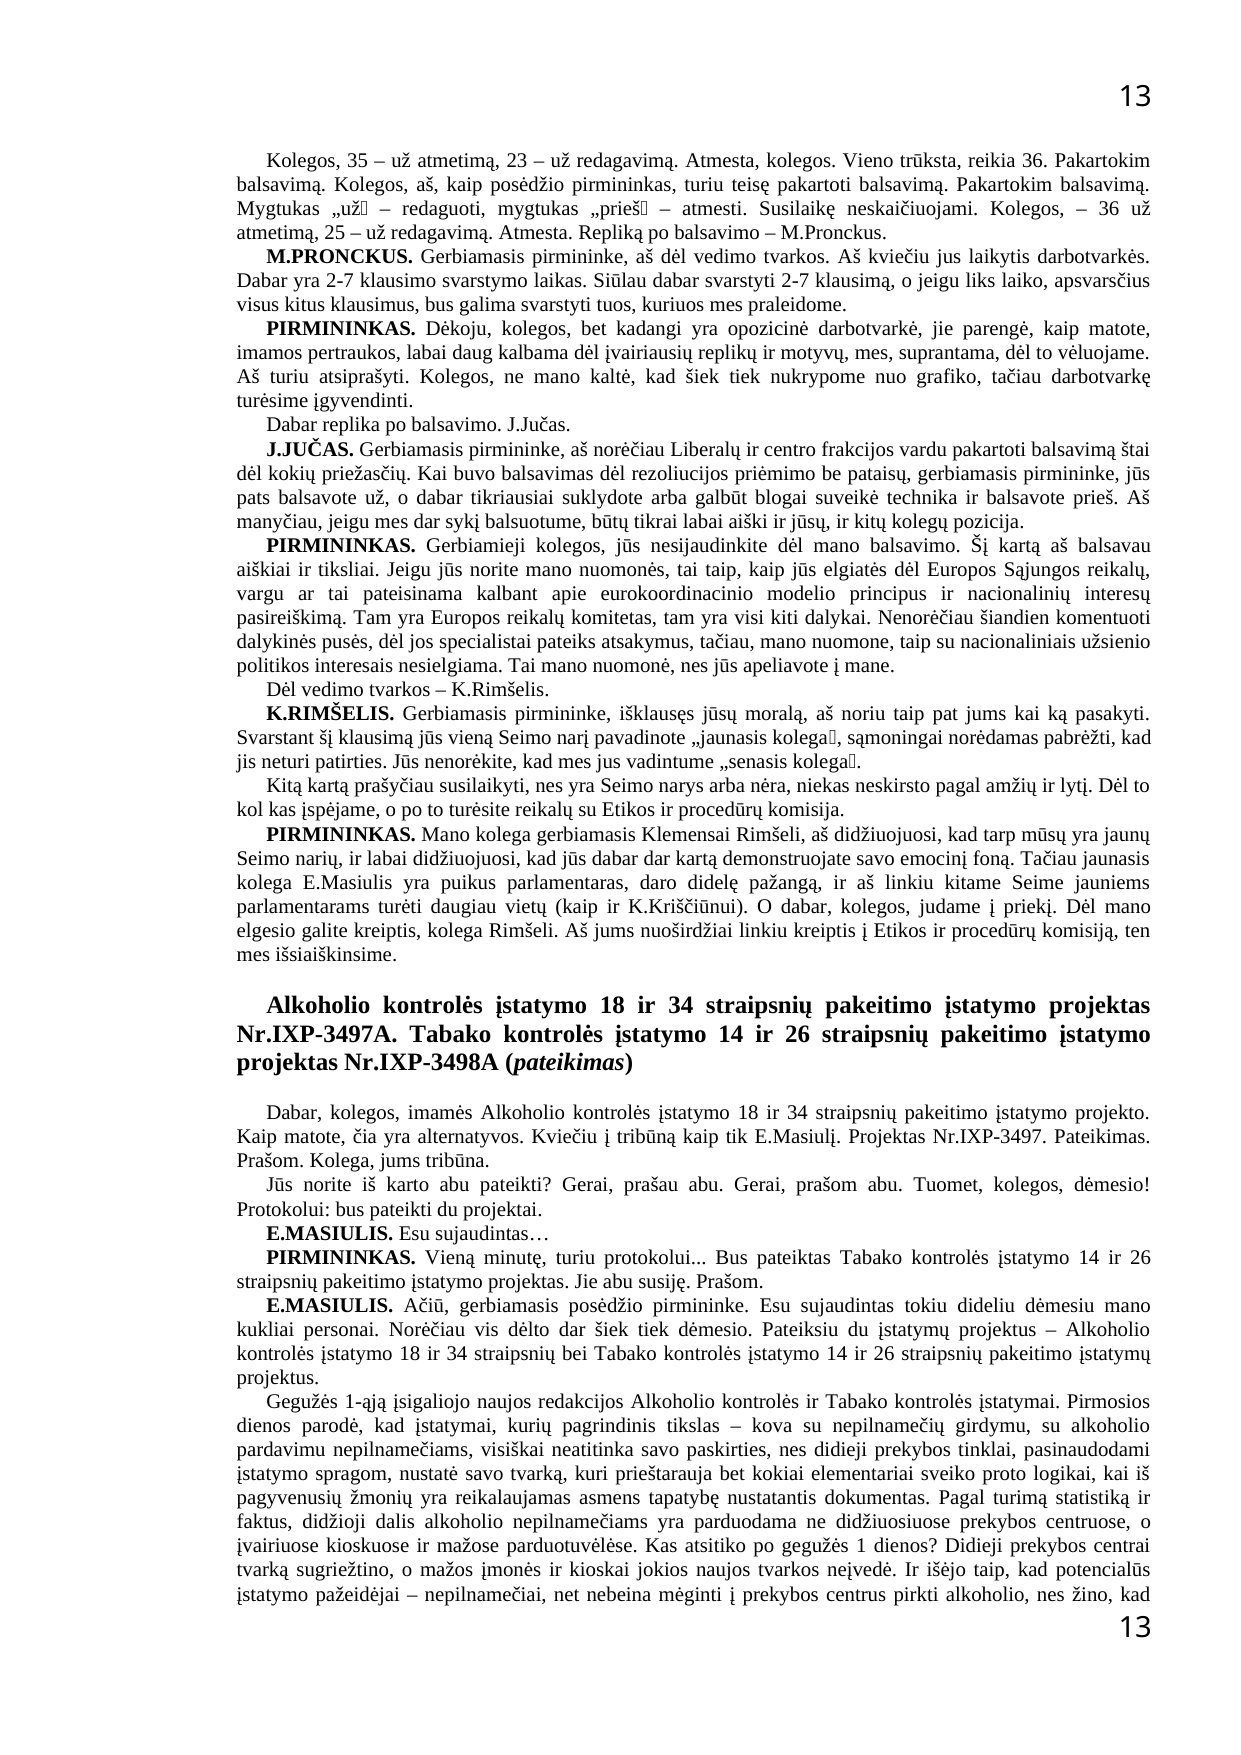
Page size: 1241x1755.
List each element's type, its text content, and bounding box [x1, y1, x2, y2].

text M.PRONCKUS. Gerbiamasis pirmininke, aš dėl vedimo tvarkos. Aš kviečiu jus laikytis darbotvarkės. Dabar yra 2-7 klausimo svarstymo laikas. Siūlau dabar svarstyti 2-7 klausimą, o jeigu liks laiko, apsvarsčius visus kitus klausimus, bus galima svarstyti tuos, kuriuos mes praleidome. [236, 244, 1152, 316]
text J.JUČAS. Gerbiamasis pirmininke, aš norėčiau Liberalų ir centro frakcijos vardu pakartoti balsavimą štai dėl kokių priežasčių. Kai buvo balsavimas dėl rezoliucijos priėmimo be pataisų, gerbiamasis pirmininke, jūs pats balsavote už, o dabar tikriausiai suklydote arba galbūt blogai suveikė technika ir balsavote prieš. Aš manyčiau, jeigu mes dar sykį balsuotume, būtų tikrai labai aiški ir jūsų, ir kitų kolegų pozicija. [236, 436, 1152, 533]
text Alkoholio kontrolės įstatymo 18 ir 34 straipsnių pakeitimo įstatymo projektas Nr.IXP-3497A. Tabako kontrolės įstatymo 14 ir 26 straipsnių pakeitimo įstatymo projektas Nr.IXP-3498A (pateikimas) [236, 990, 1152, 1076]
text Kitą kartą prašyčiau susilaikyti, nes yra Seimo narys arba nėra, niekas neskirsto pagal amžių ir lytį. Dėl to kol kas įspėjame, o po to turėsite reikalų su Etikos ir procedūrų komisija. [236, 773, 1152, 821]
text Jūs norite iš karto abu pateikti? Gerai, prašau abu. Gerai, prašom abu. Tuomet, kolegos, dėmesio! Protokolui: bus pateikti du projektai. [236, 1172, 1152, 1221]
text PIRMININKAS. Dėkoju, kolegos, bet kadangi yra opozicinė darbotvarkė, jie parengė, kaip matote, imamos pertraukos, labai daug kalbama dėl įvairiausių replikų ir motyvų, mes, suprantama, dėl to vėluojame. Aš turiu atsiprašyti. Kolegos, ne mano kaltė, kad šiek tiek nukrypome nuo grafiko, tačiau darbotvarkę turėsime įgyvendinti. [236, 316, 1152, 412]
text PIRMININKAS. Gerbiamieji kolegos, jūs nesijaudinkite dėl mano balsavimo. Šį kartą aš balsavau aiškiai ir tiksliai. Jeigu jūs norite mano nuomonės, tai taip, kaip jūs elgiatės dėl Europos Sąjungos reikalų, vargu ar tai pateisinama kalbant apie eurokoordinacinio modelio principus ir nacionalinių interesų pasireiškimą. Tam yra Europos reikalų komitetas, tam yra visi kiti dalykai. Nenorėčiau šiandien komentuoti dalykinės pusės, dėl jos specialistai pateiks atsakymus, tačiau, mano nuomone, taip su nacionaliniais užsienio politikos interesais nesielgiama. Tai mano nuomonė, nes jūs apeliavote į mane. [236, 533, 1152, 677]
text Gegužės 1-ąją įsigaliojo naujos redakcijos Alkoholio kontrolės ir Tabako kontrolės įstatymai. Pirmosios dienos parodė, kad įstatymai, kurių pagrindinis tikslas – kova su nepilnamečių girdymu, su alkoholio pardavimu nepilnamečiams, visiškai neatitinka savo paskirties, nes didieji prekybos tinklai, pasinaudodami įstatymo spragom, nustatė savo tvarką, kuri prieštarauja bet kokiai elementariai sveiko proto logikai, kai iš pagyvenusių žmonių yra reikalaujamas asmens tapatybę nustatantis dokumentas. Pagal turimą statistiką ir faktus, didžioji dalis alkoholio nepilnamečiams yra parduodama ne didžiuosiuose prekybos centruose, o įvairiuose kioskuose ir mažose parduotuvėlėse. Kas atsitiko po gegužės 1 dienos? Didieji prekybos centrai tvarką sugriežtino, o mažos įmonės ir kioskai jokios naujos tvarkos neįvedė. Ir išėjo taip, kad potencialūs įstatymo pažeidėjai – nepilnamečiai, net nebeina mėginti į prekybos centrus pirkti alkoholio, nes žino, kad [236, 1389, 1152, 1606]
text Dėl vedimo tvarkos – K.Rimšelis. [236, 677, 1152, 701]
text K.RIMŠELIS. Gerbiamasis pirmininke, išklausęs jūsų moralą, aš noriu taip pat jums kai ką pasakyti. Svarstant šį klausimą jūs vieną Seimo narį pavadinote „jaunasis kolega, sąmoningai norėdamas pabrėžti, kad jis neturi patirties. Jūs nenorėkite, kad mes jus vadintume „senasis kolega. [236, 701, 1152, 773]
text Kolegos, 35 – už atmetimą, 23 – už redagavimą. Atmesta, kolegos. Vieno trūksta, reikia 36. Pakartokim balsavimą. Kolegos, aš, kaip posėdžio pirmininkas, turiu teisę pakartoti balsavimą. Pakartokim balsavimą. Mygtukas „už – redaguoti, mygtukas „prieš – atmesti. Susilaikę neskaičiuojami. Kolegos, – 36 už atmetimą, 25 – už redagavimą. Atmesta. Repliką po balsavimo – M.Pronckus. [236, 148, 1152, 244]
text E.MASIULIS. Esu sujaudintas… [236, 1221, 1152, 1244]
text Dabar replika po balsavimo. J.Jučas. [236, 412, 1152, 436]
text PIRMININKAS. Vieną minutę, turiu protokolui... Bus pateiktas Tabako kontrolės įstatymo 14 ir 26 straipsnių pakeitimo įstatymo projektas. Jie abu susiję. Prašom. [236, 1244, 1152, 1293]
text Dabar, kolegos, imamės Alkoholio kontrolės įstatymo 18 ir 34 straipsnių pakeitimo įstatymo projekto. Kaip matote, čia yra alternatyvos. Kviečiu į tribūną kaip tik E.Masiulį. Projektas Nr.IXP-3497. Pateikimas. Prašom. Kolega, jums tribūna. [236, 1100, 1152, 1172]
text PIRMININKAS. Mano kolega gerbiamasis Klemensai Rimšeli, aš didžiuojuosi, kad tarp mūsų yra jaunų Seimo narių, ir labai didžiuojuosi, kad jūs dabar dar kartą demonstruojate savo emocinį foną. Tačiau jaunasis kolega E.Masiulis yra puikus parlamentaras, daro didelę pažangą, ir aš linkiu kitame Seime jauniems parlamentarams turėti daugiau vietų (kaip ir K.Kriščiūnui). O dabar, kolegos, judame į priekį. Dėl mano elgesio galite kreiptis, kolega Rimšeli. Aš jums nuoširdžiai linkiu kreiptis į Etikos ir procedūrų komisiją, ten mes išsiaiškinsime. [236, 821, 1152, 966]
text E.MASIULIS. Ačiū, gerbiamasis posėdžio pirmininke. Esu sujaudintas tokiu dideliu dėmesiu mano kukliai personai. Norėčiau vis dėlto dar šiek tiek dėmesio. Pateiksiu du įstatymų projektus – Alkoholio kontrolės įstatymo 18 ir 34 straipsnių bei Tabako kontrolės įstatymo 14 ir 26 straipsnių pakeitimo įstatymų projektus. [236, 1293, 1152, 1389]
